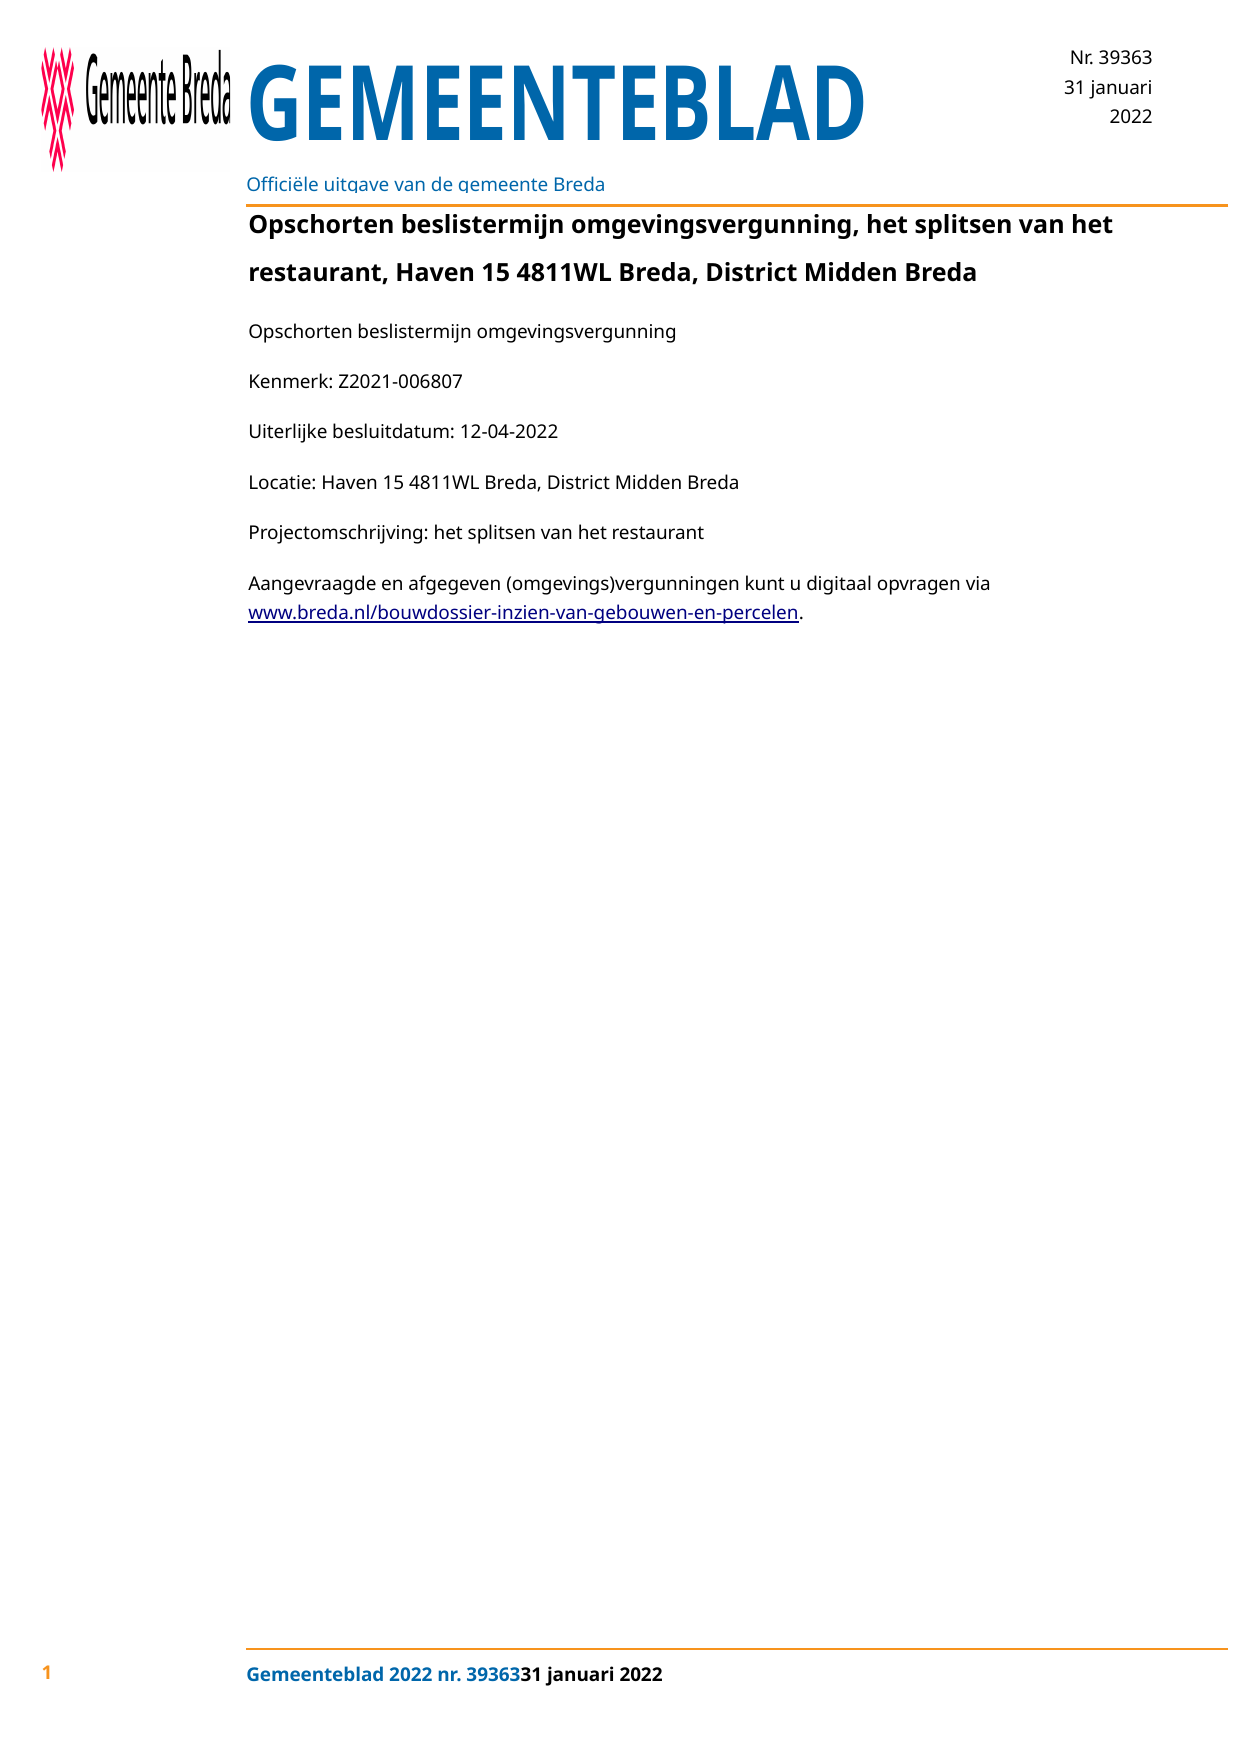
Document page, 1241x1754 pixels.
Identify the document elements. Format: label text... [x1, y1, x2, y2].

text Aangevraagde en afgegeven (omgevings)vergunningen kunt u digitaal opvragen via www.breda.nl/bouwdossier-inzien-van-gebouwen-en-percelen. [248, 570, 1152, 625]
text Opschorten beslistermijn omgevingsvergunning [248, 318, 1152, 344]
text Uiterlijke besluitdatum: 12-04-2022 [248, 419, 1152, 444]
picture [41, 47, 231, 172]
text Kenmerk: Z2021-006807 [248, 368, 1152, 394]
text Projectomschrijving: het splitsen van het restaurant [248, 519, 1152, 545]
text Opschorten beslistermijn omgevingsvergunning, het splitsen van het restaurant, Haven 15 4811WL Breda, District Midden Breda [248, 207, 1152, 288]
text Locatie: Haven 15 4811WL Breda, District Midden Breda [248, 469, 1152, 495]
